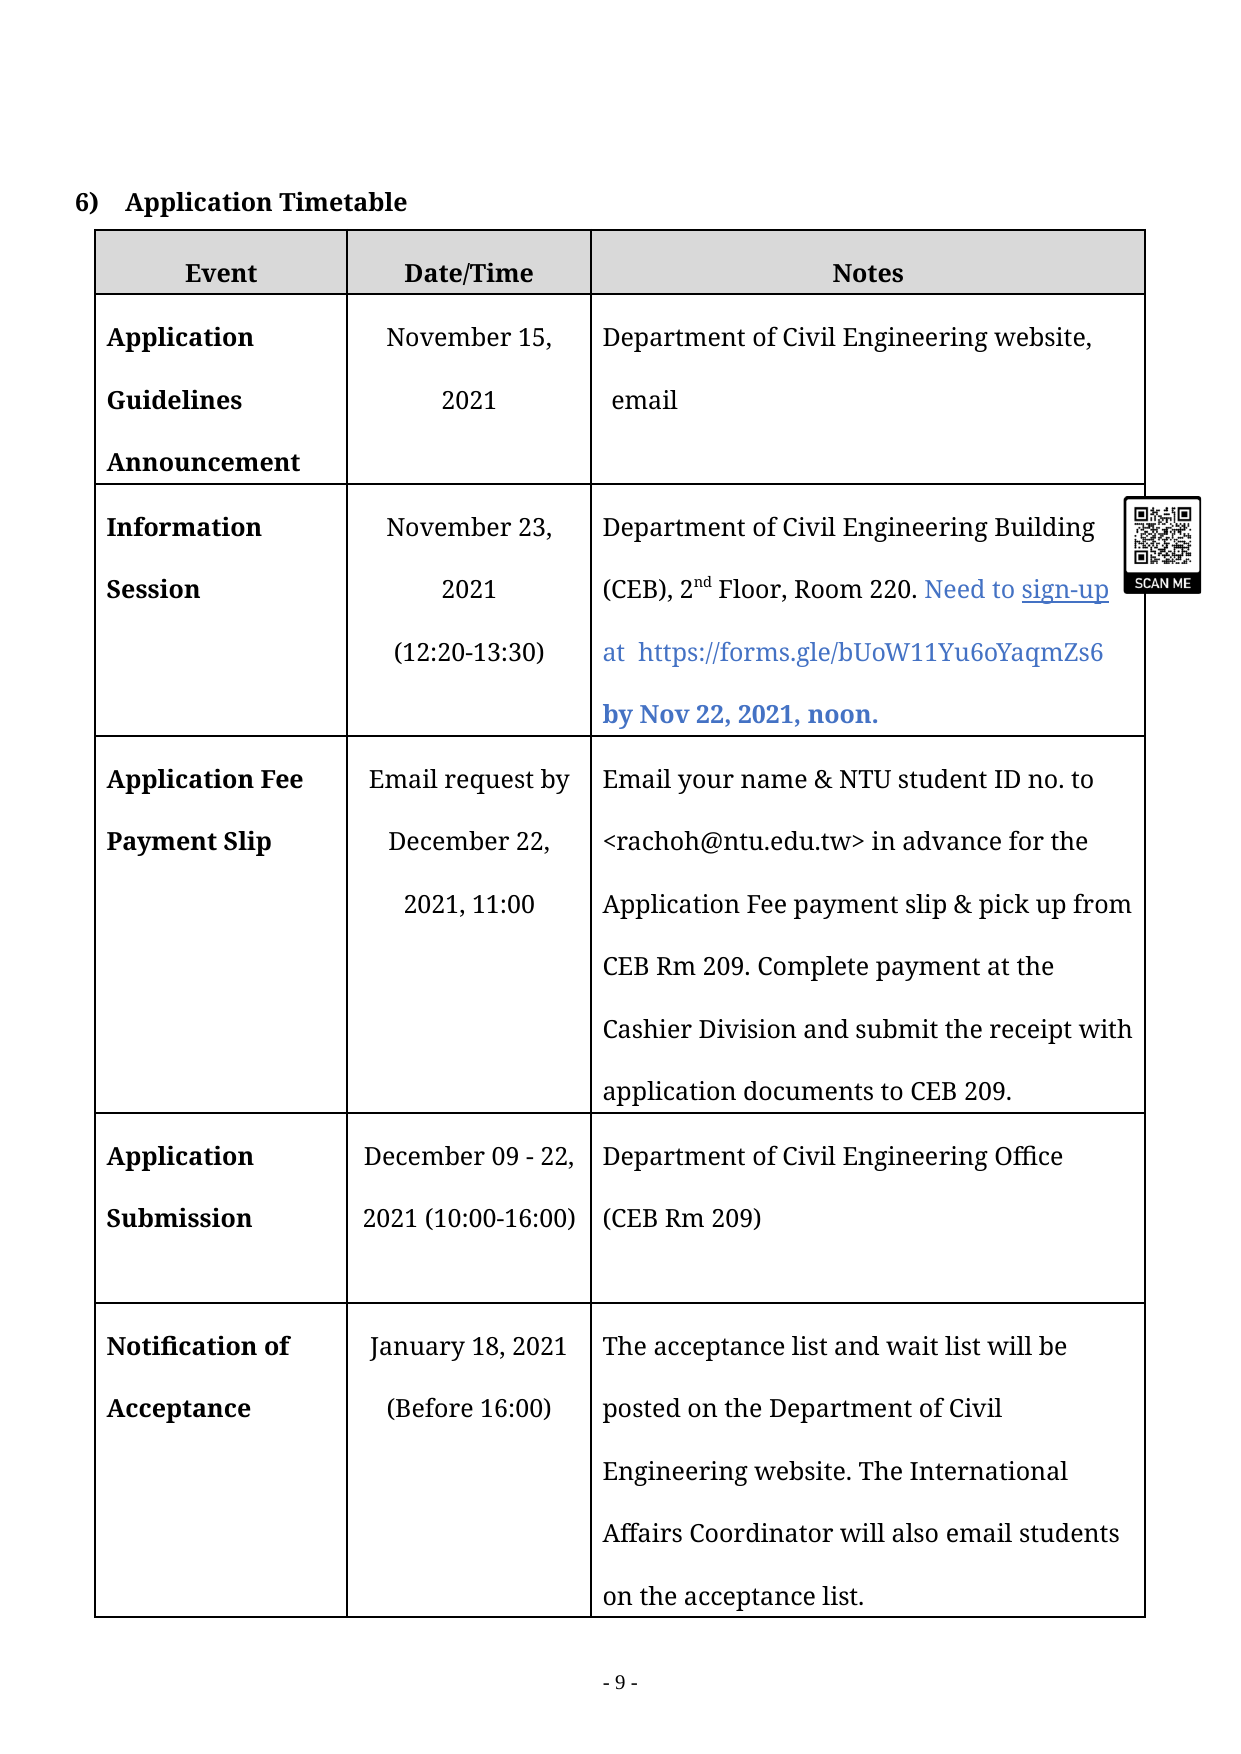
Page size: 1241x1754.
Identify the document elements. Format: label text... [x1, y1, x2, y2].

table_header Event [96, 231, 346, 293]
table_cell November 15, 2021 [348, 295, 590, 483]
table_cell Department of Civil Engineering Office (CEB Rm 209) [592, 1114, 1144, 1302]
table_cell Email request by December 22, 2021, 11:00 [348, 737, 590, 1112]
table_cell November 23, 2021 (12:20-13:30) [348, 485, 590, 735]
table_cell Department of Civil Engineering website, email [592, 295, 1144, 483]
table_cell Email your name & NTU student ID no. to <rachoh@ntu.edu.tw> in advance for the Application Fee payment slip & pick up from CEB Rm 209. Complete payment at the Cashier Division and submit the receipt with application documents to CEB 209. [592, 737, 1144, 1112]
table_cell Notification of Acceptance [96, 1304, 346, 1616]
text 6) Application Timetable [75, 160, 1165, 222]
table_cell December 09 - 22, 2021 (10:00-16:00) [348, 1114, 590, 1302]
table_cell Information Session [96, 485, 346, 735]
table_header Date/Time [348, 231, 590, 293]
table_cell Department of Civil Engineering Building (CEB), 2nd Floor, Room 220. Need to sign-up at https://forms.gle/bUoW11Yu6oYaqmZs6 by Nov 22, 2021, noon. [592, 485, 1144, 735]
table_cell January 18, 2021 (Before 16:00) [348, 1304, 590, 1616]
table_cell Application Guidelines Announcement [96, 295, 346, 483]
table_cell The acceptance list and wait list will be posted on the Department of Civil Engineering website. The International Affairs Coordinator will also email students on the acceptance list. [592, 1304, 1144, 1616]
table_header Notes [592, 231, 1144, 293]
table_cell Application Submission [96, 1114, 346, 1302]
table_cell Application Fee Payment Slip [96, 737, 346, 1112]
